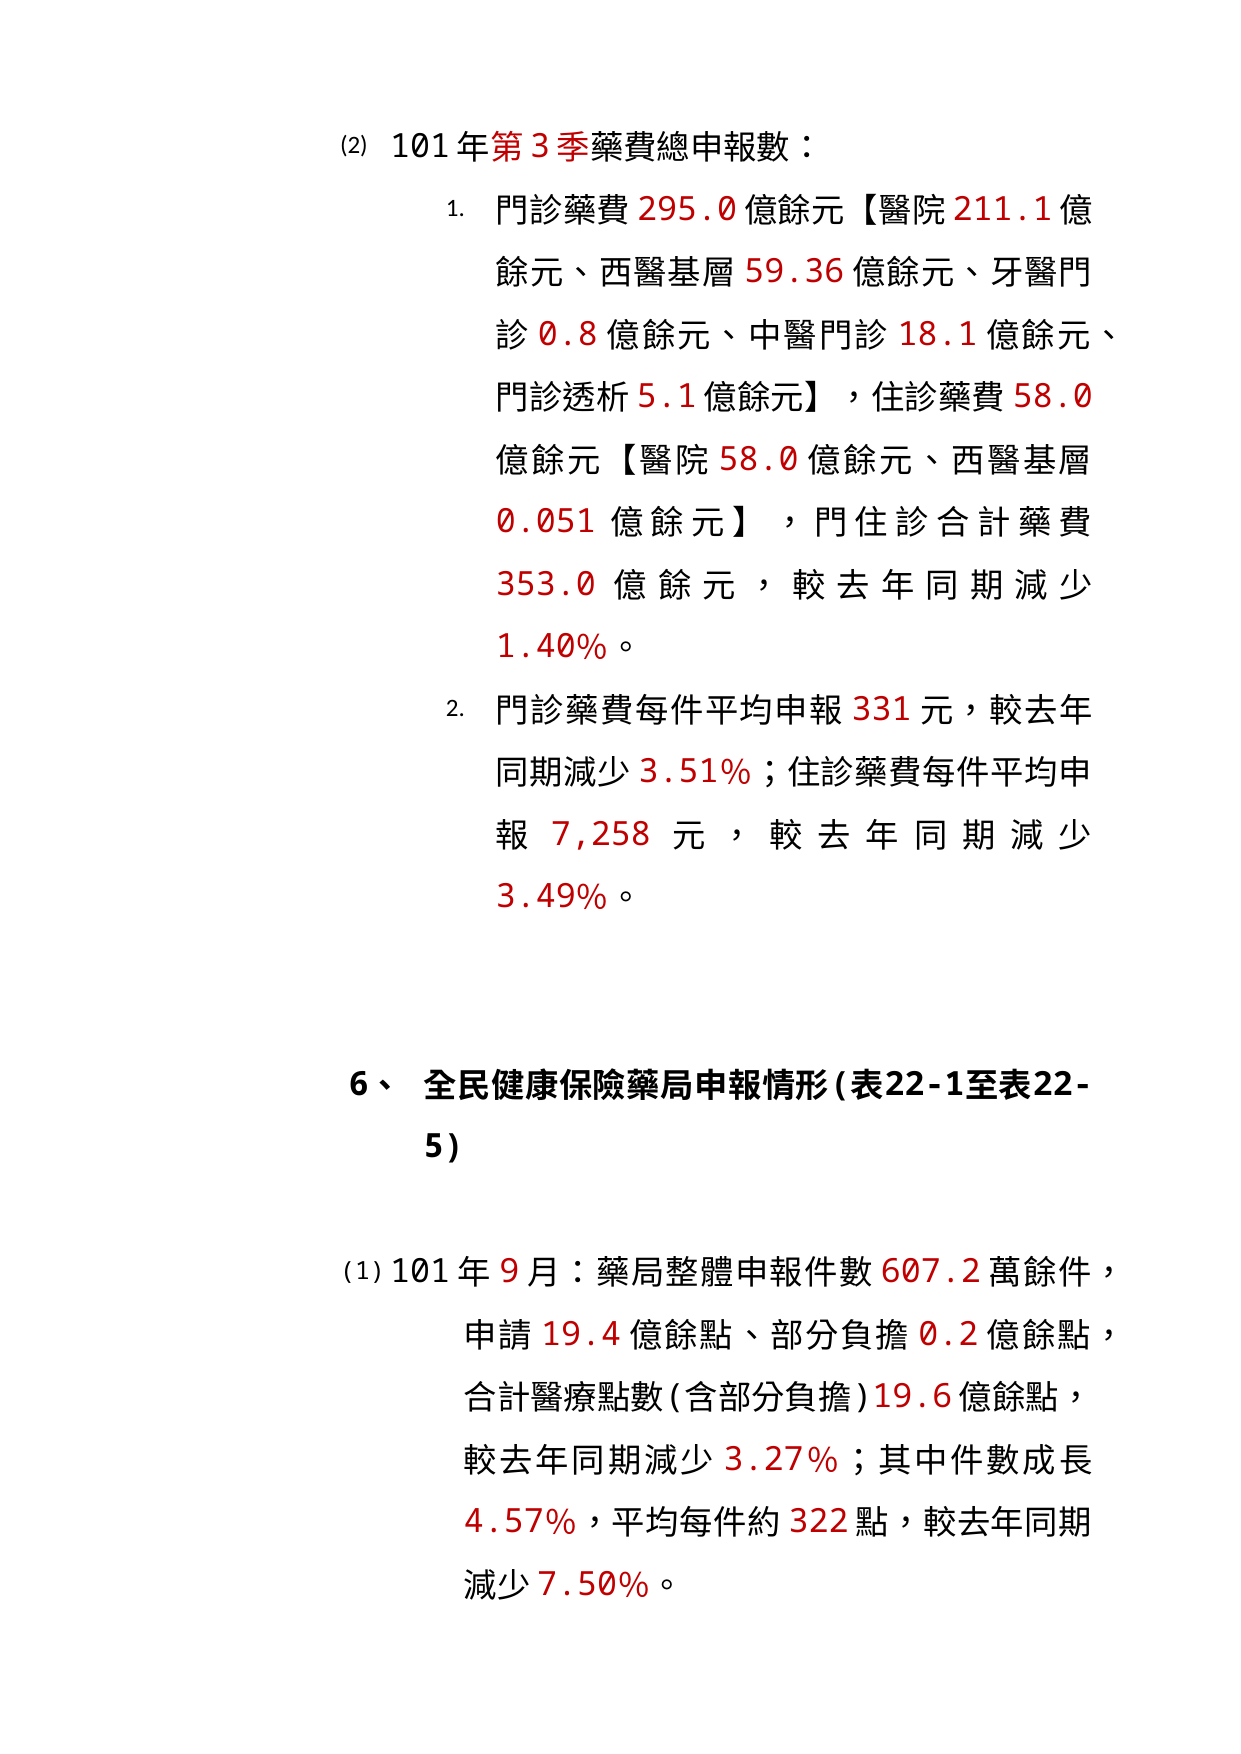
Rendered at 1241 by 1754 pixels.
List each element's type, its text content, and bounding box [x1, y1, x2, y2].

list 門診藥費295.0億餘元【醫院211.1億餘元、西醫基層59.36億餘元、牙醫門診0.8億餘元、中醫門診18.1億餘元、門診透析5.1億餘元】，住診藥費58.0億餘元【醫院58.0億餘元、西醫基層0.051億餘元】，門住診合計藥費353.0億餘元，較去年同期減少1.40％。 [446, 166, 1093, 666]
list 101年第3季藥費總申報數： [340, 103, 1093, 166]
list 全民健康保險藥局申報情形(表22-1至表22-5) [348, 1041, 1093, 1166]
list 101年9月：藥局整體申報件數607.2萬餘件，申請19.4億餘點、部分負擔0.2億餘點，合計醫療點數(含部分負擔)19.6億餘點，較去年同期減少3.27％；其中件數成長4.57％，平均每件約322點，較去年同期減少7.50％。 [340, 1228, 1093, 1603]
list 門診藥費每件平均申報331元，較去年同期減少3.51％；住診藥費每件平均申報7,258元，較去年同期減少3.49％。 [446, 666, 1093, 916]
